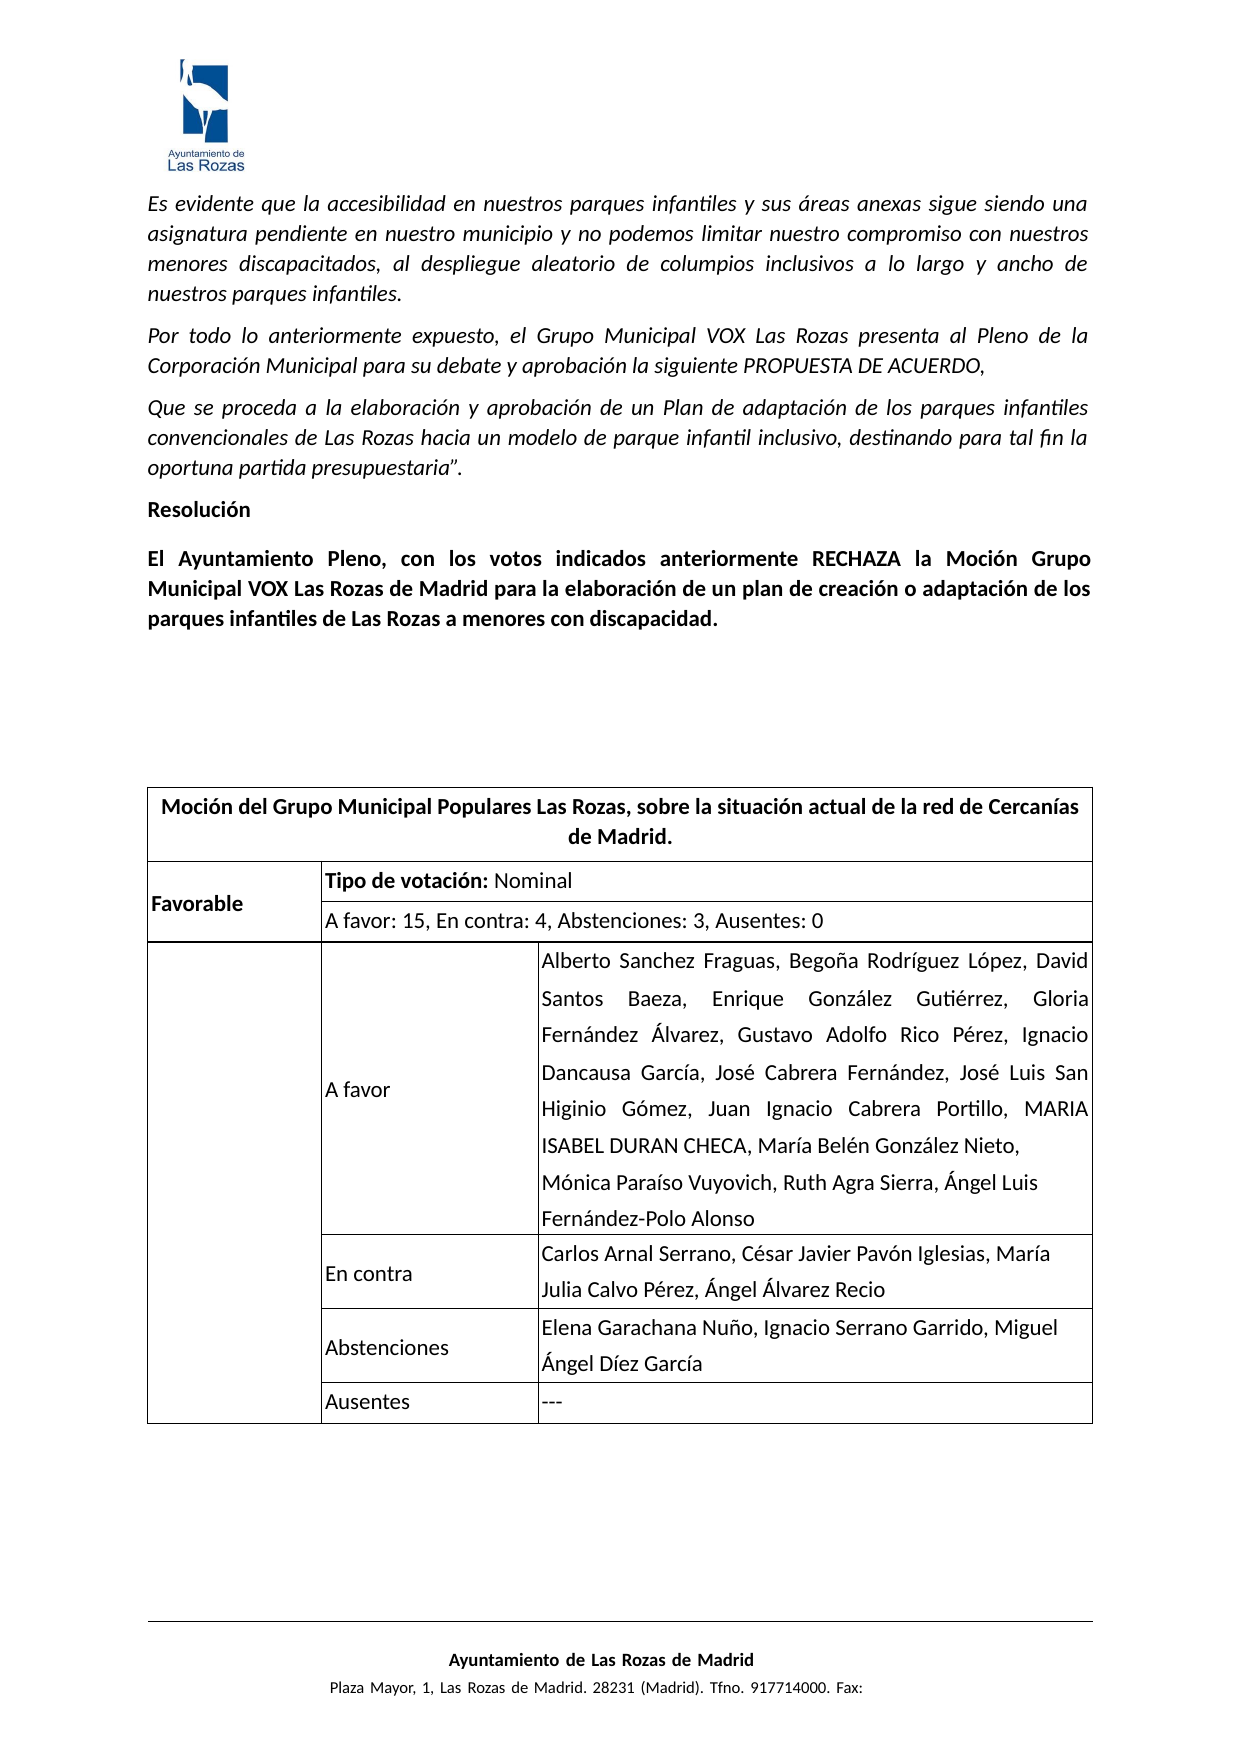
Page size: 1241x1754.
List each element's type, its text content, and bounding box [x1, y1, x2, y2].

table_cell Abstenciones [322, 1309, 538, 1382]
table_cell Favorable [148, 862, 321, 941]
table_cell Carlos Arnal Serrano, César Javier Pavón Iglesias, María Julia Calvo Pérez, Ángel Álvarez Recio [539, 1235, 1092, 1308]
table_cell [148, 943, 321, 1423]
table_cell --- [539, 1383, 1092, 1423]
text Es evidente que la accesibilidad en nuestros parques infantiles y sus áreas anexas sigue siendo una asignatura pendiente en nuestro municipio y no podemos limitar nuestro compromiso con nuestros menores discapacitados, al despliegue aleatorio de columpios inclusivos a lo largo y ancho de nuestros parques infantiles. [147, 189, 1092, 307]
table_cell Ausentes [322, 1383, 538, 1423]
text El Ayuntamiento Pleno, con los votos indicados anteriormente RECHAZA la Moción Grupo Municipal VOX Las Rozas de Madrid para la elaboración de un plan de creación o adaptación de los parques infantiles de Las Rozas a menores con discapacidad. [147, 544, 1092, 632]
table_cell Elena Garachana Nuño, Ignacio Serrano Garrido, Miguel Ángel Díez García [539, 1309, 1092, 1382]
table_cell Alberto Sanchez Fraguas, Begoña Rodríguez López, David Santos Baeza, Enrique González Gutiérrez, Gloria Fernández Álvarez, Gustavo Adolfo Rico Pérez, Ignacio Dancausa García, José Cabrera Fernández, José Luis San Higinio Gómez, Juan Ignacio Cabrera Portillo, MARIA ISABEL DURAN CHECA, María Belén González Nieto, Mónica Paraíso Vuyovich, Ruth Agra Sierra, Ángel Luis Fernández-Polo Alonso [539, 943, 1092, 1234]
table_cell Tipo de votación: Nominal [322, 862, 1092, 901]
table_header Moción del Grupo Municipal Populares Las Rozas, sobre la situación actual de la red de Cercanías de Madrid. [148, 788, 1092, 861]
table_cell A favor [322, 943, 538, 1234]
text Por todo lo anteriormente expuesto, el Grupo Municipal VOX Las Rozas presenta al Pleno de la Corporación Municipal para su debate y aprobación la siguiente PROPUESTA DE ACUERDO, [147, 321, 1092, 379]
text Resolución [147, 496, 1092, 524]
table_cell A favor: 15, En contra: 4, Abstenciones: 3, Ausentes: 0 [322, 902, 1092, 941]
text Que se proceda a la elaboración y aprobación de un Plan de adaptación de los parques infantiles convencionales de Las Rozas hacia un modelo de parque infantil inclusivo, destinando para tal fin la oportuna partida presupuestaria”. [147, 393, 1092, 481]
table_cell En contra [322, 1235, 538, 1308]
